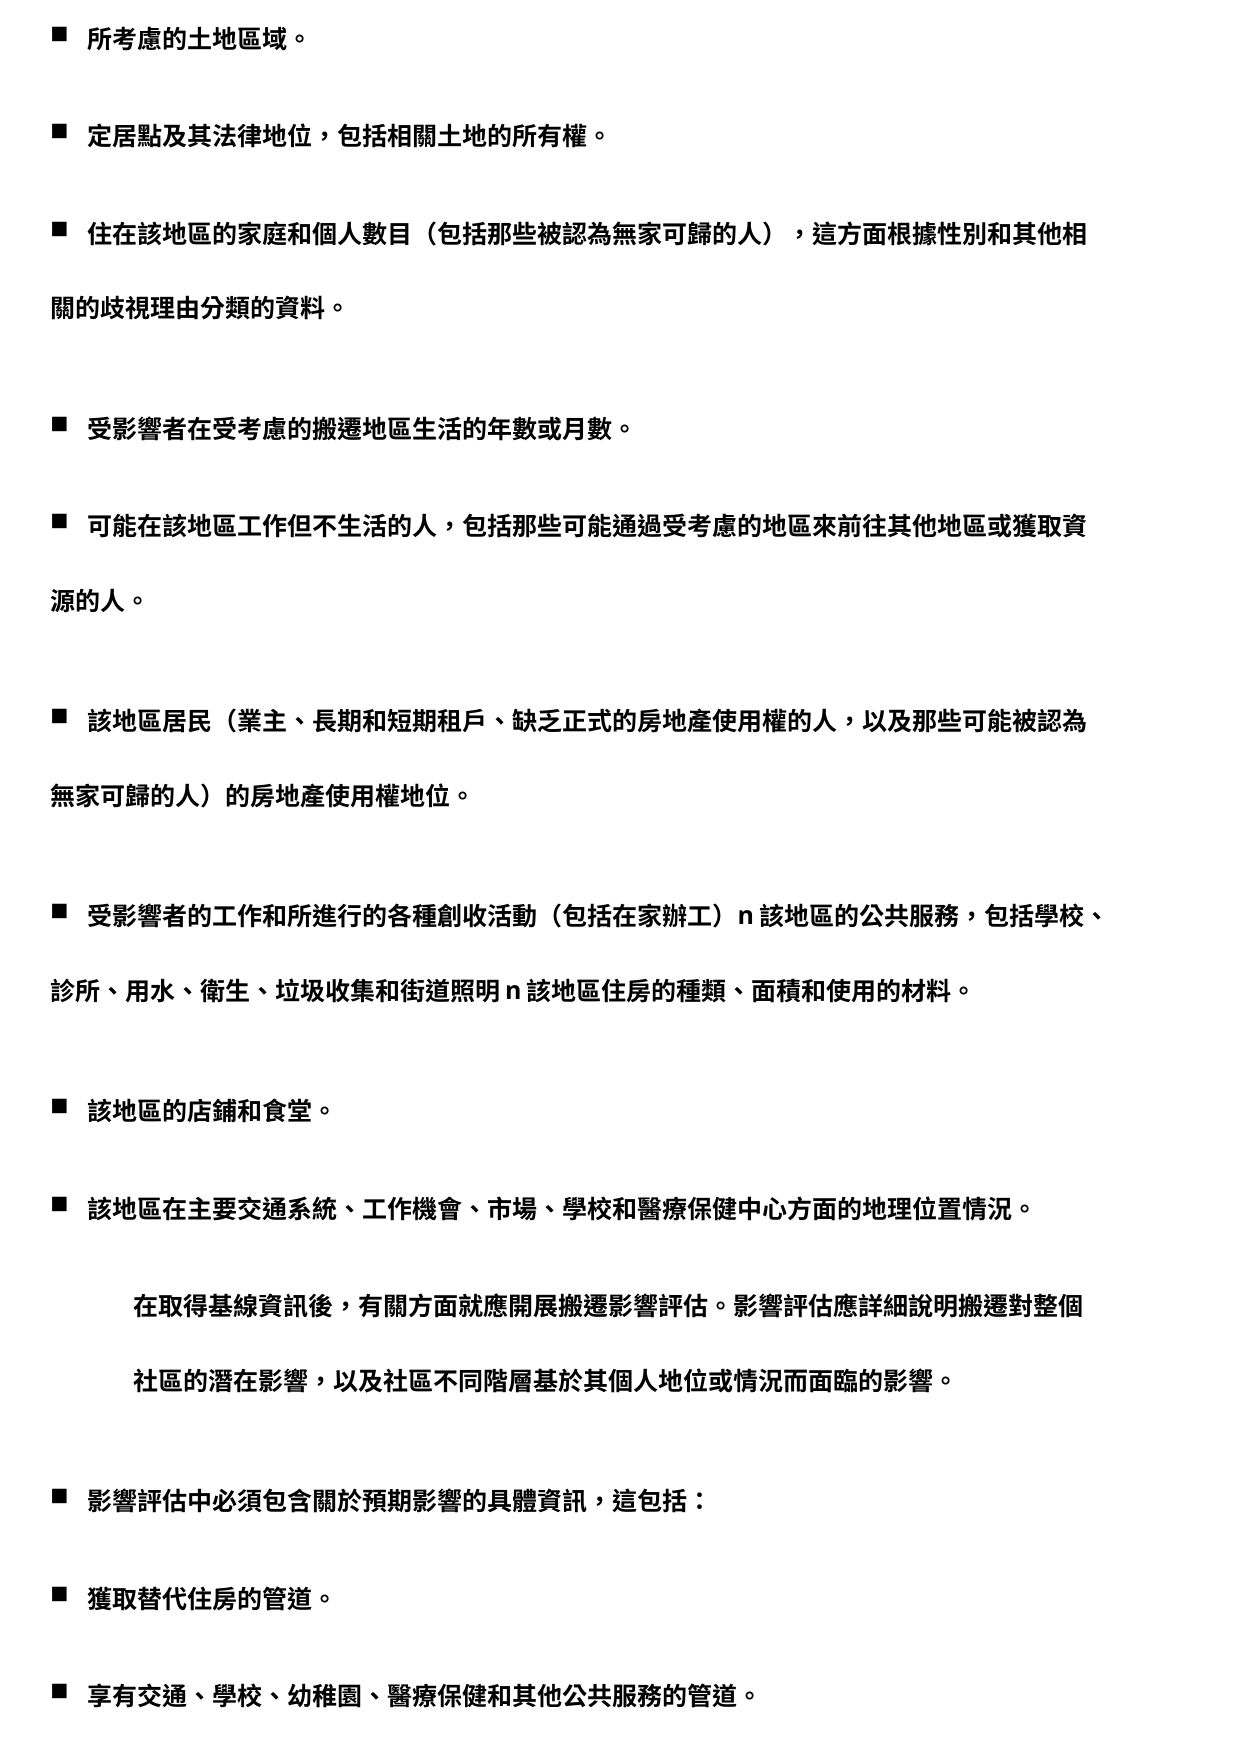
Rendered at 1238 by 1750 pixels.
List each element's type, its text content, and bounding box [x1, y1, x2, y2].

list 影響評估中必須包含關於預期影響的具體資訊，這包括： [50, 1463, 1108, 1528]
list 受影響者的工作和所進行的各種創收活動（包括在家辦工）n該地區的公共服務，包括學校、診所、用水、衛生、垃圾收集和街道照明n該地區住房的種類、面積和使用的材料。 [50, 878, 1108, 1018]
list 該地區在主要交通系統、工作機會、市場、學校和醫療保健中心方面的地理位置情況。 [50, 1171, 1108, 1236]
list 受影響者在受考慮的搬遷地區生活的年數或月數。 [50, 391, 1108, 456]
list 該地區居民（業主、長期和短期租戶、缺乏正式的房地產使用權的人，以及那些可能被認為無家可歸的人）的房地產使用權地位。 [50, 683, 1108, 823]
list 可能在該地區工作但不生活的人，包括那些可能通過受考慮的地區來前往其他地區或獲取資源的人。 [50, 488, 1108, 628]
list 享有交通、學校、幼稚園、醫療保健和其他公共服務的管道。 [50, 1658, 1108, 1723]
list 住在該地區的家庭和個人數目（包括那些被認為無家可歸的人），這方面根據性別和其他相關的歧視理由分類的資料。 [50, 196, 1108, 336]
list 該地區的店鋪和食堂。 [50, 1073, 1108, 1138]
list 所考慮的土地區域。 [50, 1, 1108, 66]
list 定居點及其法律地位，包括相關土地的所有權。 [50, 98, 1108, 163]
text 在取得基線資訊後，有關方面就應開展搬遷影響評估。影響評估應詳細說明搬遷對整個社區的潛在影響，以及社區不同階層基於其個人地位或情況而面臨的影響。 [133, 1268, 1108, 1408]
list 獲取替代住房的管道。 [50, 1561, 1108, 1626]
